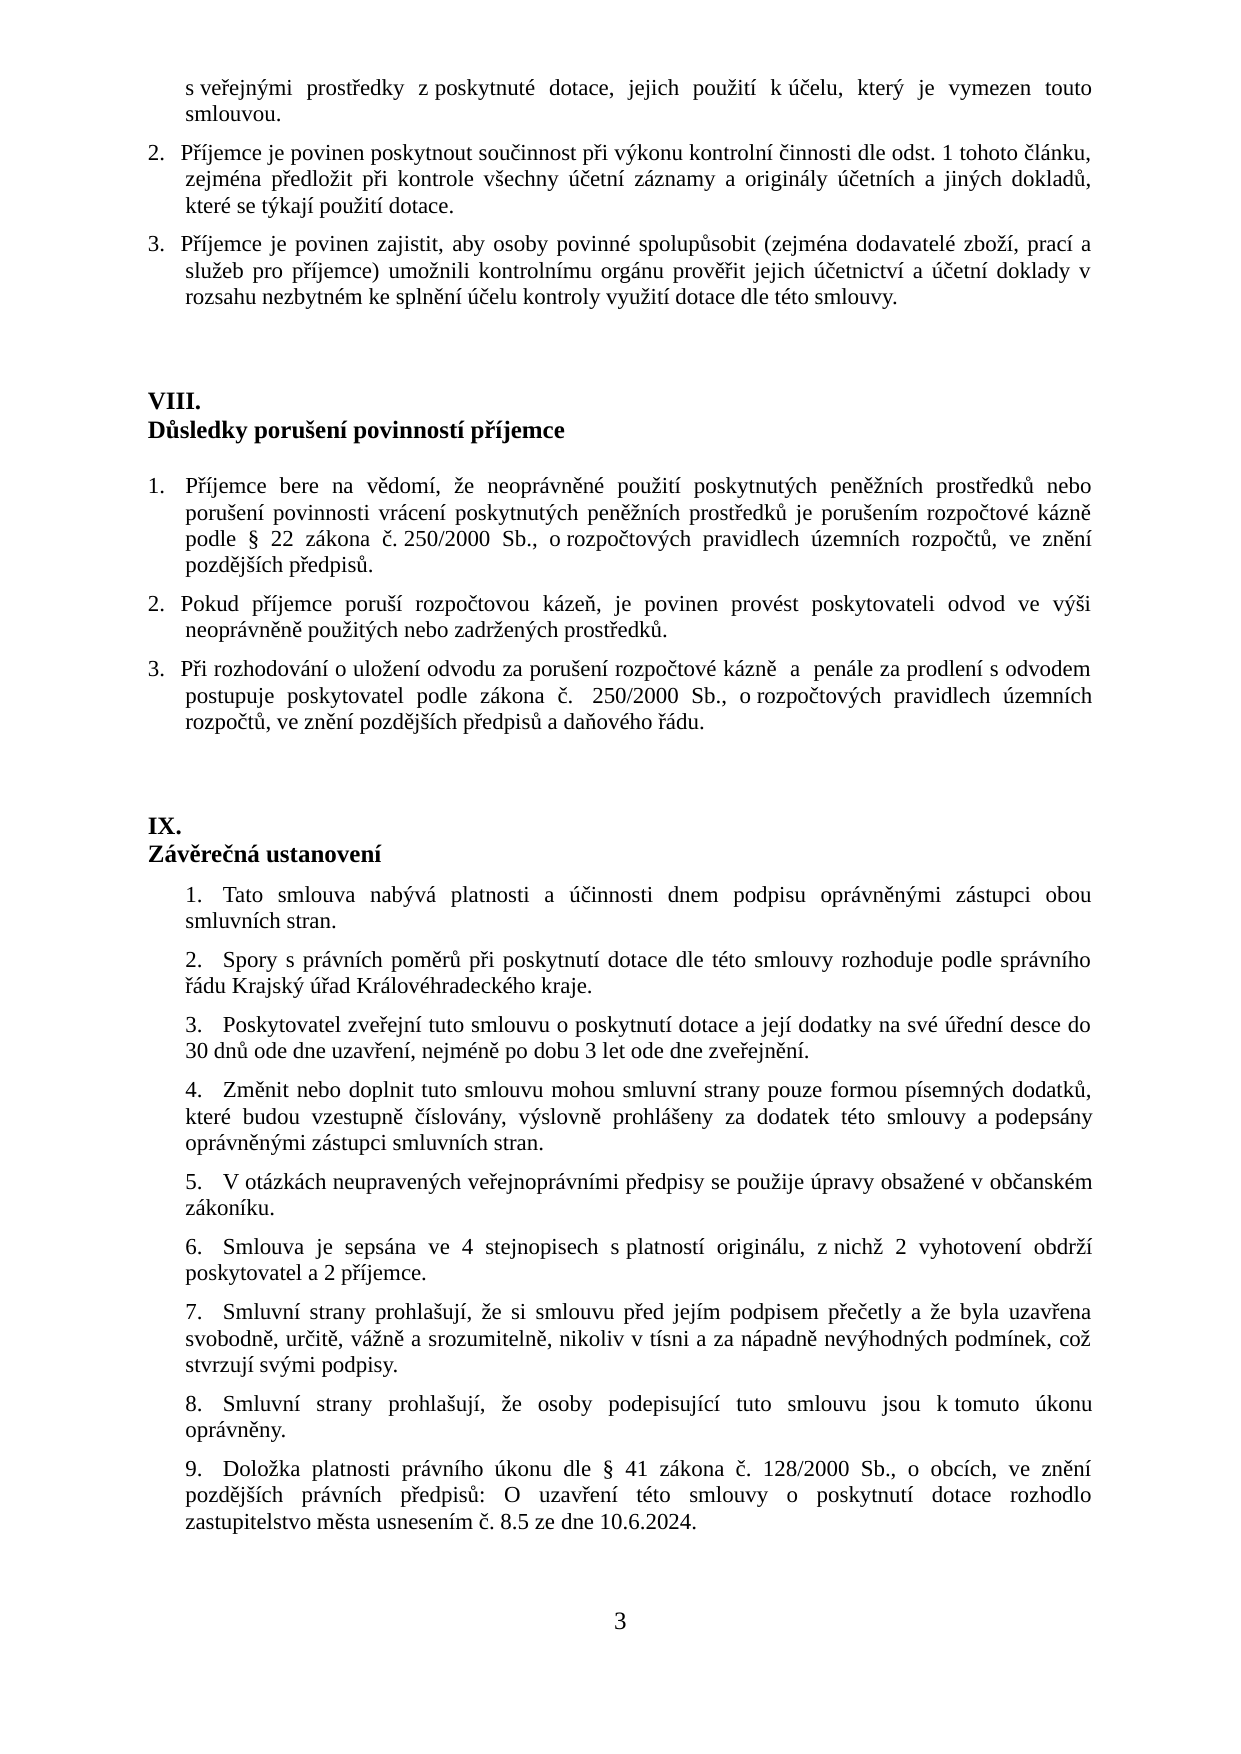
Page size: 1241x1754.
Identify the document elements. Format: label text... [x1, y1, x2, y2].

list Smluvní strany prohlašují, že osoby podepisující tuto smlouvu jsou k tomuto úkonu oprávněny. [185, 1390, 1093, 1443]
list Příjemce bere na vědomí, že neoprávněné použití poskytnutých peněžních prostředků nebo porušení povinnosti vrácení poskytnutých peněžních prostředků je porušením rozpočtové kázně podle § 22 zákona č. 250/2000 Sb., o rozpočtových pravidlech územních rozpočtů, ve znění pozdějších předpisů. [148, 472, 1093, 578]
list V otázkách neupravených veřejnoprávními předpisy se použije úpravy obsažené v občanském zákoníku. [185, 1168, 1093, 1221]
text Závěrečná ustanovení [148, 839, 1093, 868]
list Změnit nebo doplnit tuto smlouvu mohou smluvní strany pouze formou písemných dodatků, které budou vzestupně číslovány, výslovně prohlášeny za dodatek této smlouvy a podepsány oprávněnými zástupci smluvních stran. [185, 1076, 1093, 1155]
list Při rozhodování o uložení odvodu za porušení rozpočtové kázně a penále za prodlení s odvodem postupuje poskytovatel podle zákona č. 250/2000 Sb., o rozpočtových pravidlech územních rozpočtů, ve znění pozdějších předpisů a daňového řádu. [148, 655, 1093, 734]
list s veřejnými prostředky z poskytnuté dotace, jejich použití k účelu, který je vymezen touto smlouvou. [148, 74, 1093, 126]
list Příjemce je povinen poskytnout součinnost při výkonu kontrolní činnosti dle odst. 1 tohoto článku, zejména předložit při kontrole všechny účetní záznamy a originály účetních a jiných dokladů, které se týkají použití dotace. [148, 139, 1093, 218]
list Doložka platnosti právního úkonu dle § 41 zákona č. 128/2000 Sb., o obcích, ve znění pozdějších právních předpisů: O uzavření této smlouvy o poskytnutí dotace rozhodlo zastupitelstvo města usnesením č. 8.5 ze dne 10.6.2024. [185, 1455, 1093, 1534]
list Poskytovatel zveřejní tuto smlouvu o poskytnutí dotace a její dodatky na své úřední desce do 30 dnů ode dne uzavření, nejméně po dobu 3 let ode dne zveřejnění. [185, 1011, 1093, 1064]
text IX. [148, 811, 1093, 839]
list Smluvní strany prohlašují, že si smlouvu před jejím podpisem přečetly a že byla uzavřena svobodně, určitě, vážně a srozumitelně, nikoliv v tísni a za nápadně nevýhodných podmínek, což stvrzují svými podpisy. [185, 1298, 1093, 1377]
text Důsledky porušení povinností příjemce [148, 415, 1093, 443]
text VIII. [148, 386, 1093, 415]
list Smlouva je sepsána ve 4 stejnopisech s platností originálu, z nichž 2 vyhotovení obdrží poskytovatel a 2 příjemce. [185, 1233, 1093, 1286]
list Tato smlouva nabývá platnosti a účinnosti dnem podpisu oprávněnými zástupci obou smluvních stran. [185, 881, 1093, 933]
list Příjemce je povinen zajistit, aby osoby povinné spolupůsobit (zejména dodavatelé zboží, prací a služeb pro příjemce) umožnili kontrolnímu orgánu prověřit jejich účetnictví a účetní doklady v rozsahu nezbytném ke splnění účelu kontroly využití dotace dle této smlouvy. [148, 231, 1093, 309]
list Pokud příjemce poruší rozpočtovou kázeň, je povinen provést poskytovateli odvod ve výši neoprávněně použitých nebo zadržených prostředků. [148, 590, 1093, 643]
list Spory s právních poměrů při poskytnutí dotace dle této smlouvy rozhoduje podle správního řádu Krajský úřad Královéhradeckého kraje. [185, 946, 1093, 999]
